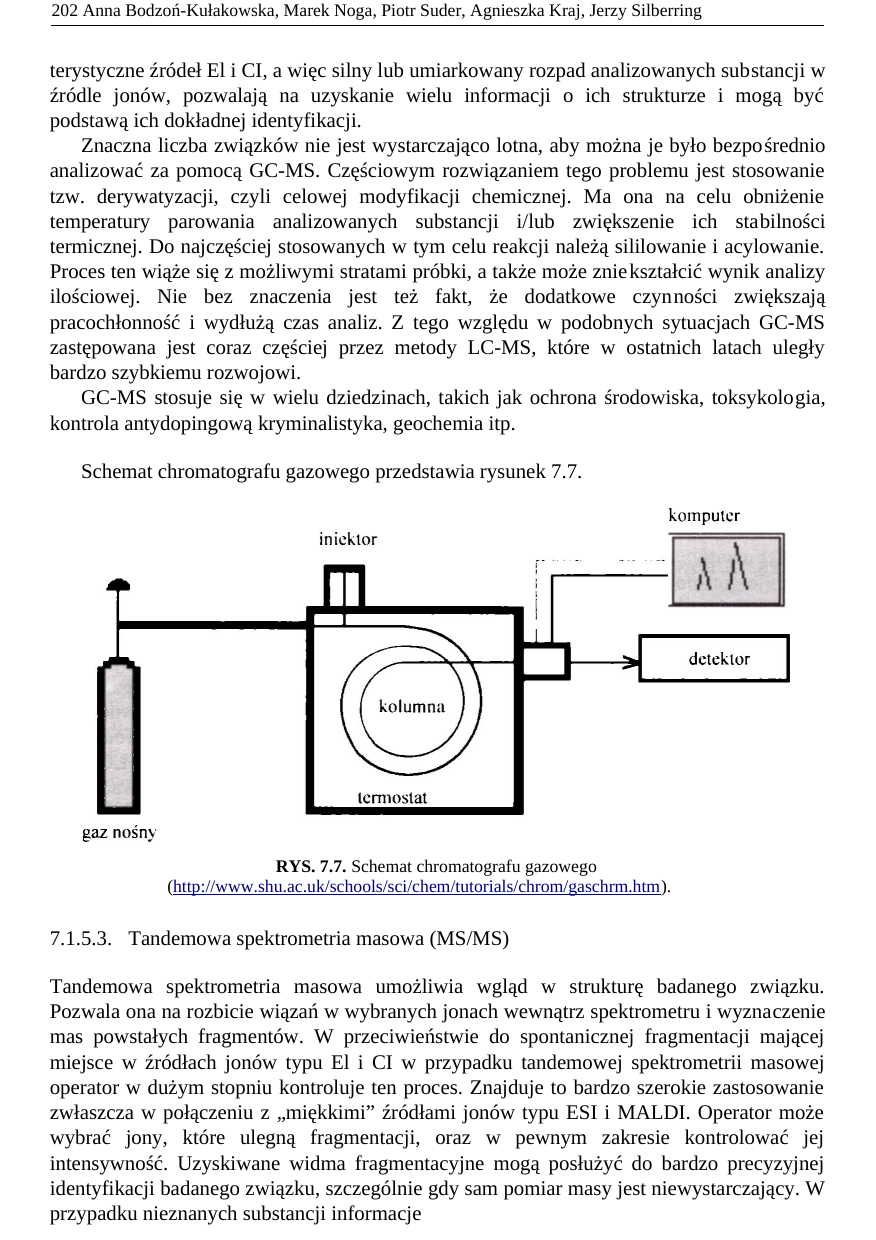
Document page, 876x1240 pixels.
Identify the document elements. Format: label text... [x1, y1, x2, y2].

text 202 Anna Bodzoń-Kułakowska, Marek Noga, Piotr Suder, Agnieszka Kraj, Jerzy Silberring [51, 0, 769, 20]
text (http://www.shu.ac.uk/schools/sci/chem/tutorials/chrom/gaschrm.htm). [167, 876, 706, 896]
text Tandemowa spektrometria masowa umożliwia wgląd w strukturę badanego związku. Pozwala ona na rozbicie wiązań w wybranych jonach wewnątrz spektrometru i wyzna­czenie mas powstałych fragmentów. W przeciwieństwie do spontanicznej fragmentacji mającej miejsce w źródłach jonów typu El i CI w przypadku tandemowej spektrometrii masowej operator w dużym stopniu kontroluje ten proces. Znajduje to bardzo szerokie zastosowanie zwłaszcza w połączeniu z „miękkimi” źródłami jonów typu ESI i MALDI. Operator może wybrać jony, które ulegną fragmentacji, oraz w pewnym zakresie kontrolować jej intensywność. Uzyskiwane widma fragmentacyjne mogą posłużyć do bardzo precyzyjnej identyfikacji badanego związku, szczególnie gdy sam pomiar masy jest niewystarczający. W przypadku nieznanych substancji informacje [49, 974, 826, 1225]
text terystyczne źródeł El i CI, a więc silny lub umiarkowany rozpad analizowanych sub­stancji w źródle jonów, pozwalają na uzyskanie wielu informacji o ich strukturze i mogą być podstawą ich dokładnej identyfikacji. [49, 57, 826, 132]
list Tandemowa spektrometria masowa (MS/MS) [49, 926, 826, 950]
text Znaczna liczba związków nie jest wystarczająco lotna, aby można je było bezpo­średnio analizować za pomocą GC-MS. Częściowym rozwiązaniem tego problemu jest stosowanie tzw. derywatyzacji, czyli celowej modyfikacji chemicznej. Ma ona na celu obniżenie temperatury parowania analizowanych substancji i/lub zwiększenie ich sta­bilności termicznej. Do najczęściej stosowanych w tym celu reakcji należą sililowanie i acylowanie. Proces ten wiąże się z możliwymi stratami próbki, a także może znie­kształcić wynik analizy ilościowej. Nie bez znaczenia jest też fakt, że dodatkowe czyn­ności zwiększają pracochłonność i wydłużą czas analiz. Z tego względu w podobnych sytuacjach GC-MS zastępowana jest coraz częściej przez metody LC-MS, które w ostatnich latach uległy bardzo szybkiemu rozwojowi. [49, 133, 826, 384]
text RYS. 7.7. Schemat chromatografu gazowego [167, 856, 706, 876]
picture [82, 508, 790, 842]
text Schemat chromatografu gazowego przedstawia rysunek 7.7. [49, 458, 826, 483]
text GC-MS stosuje się w wielu dziedzinach, takich jak ochrona środowiska, toksykolo­gia, kontrola antydopingową kryminalistyka, geochemia itp. [49, 385, 826, 434]
